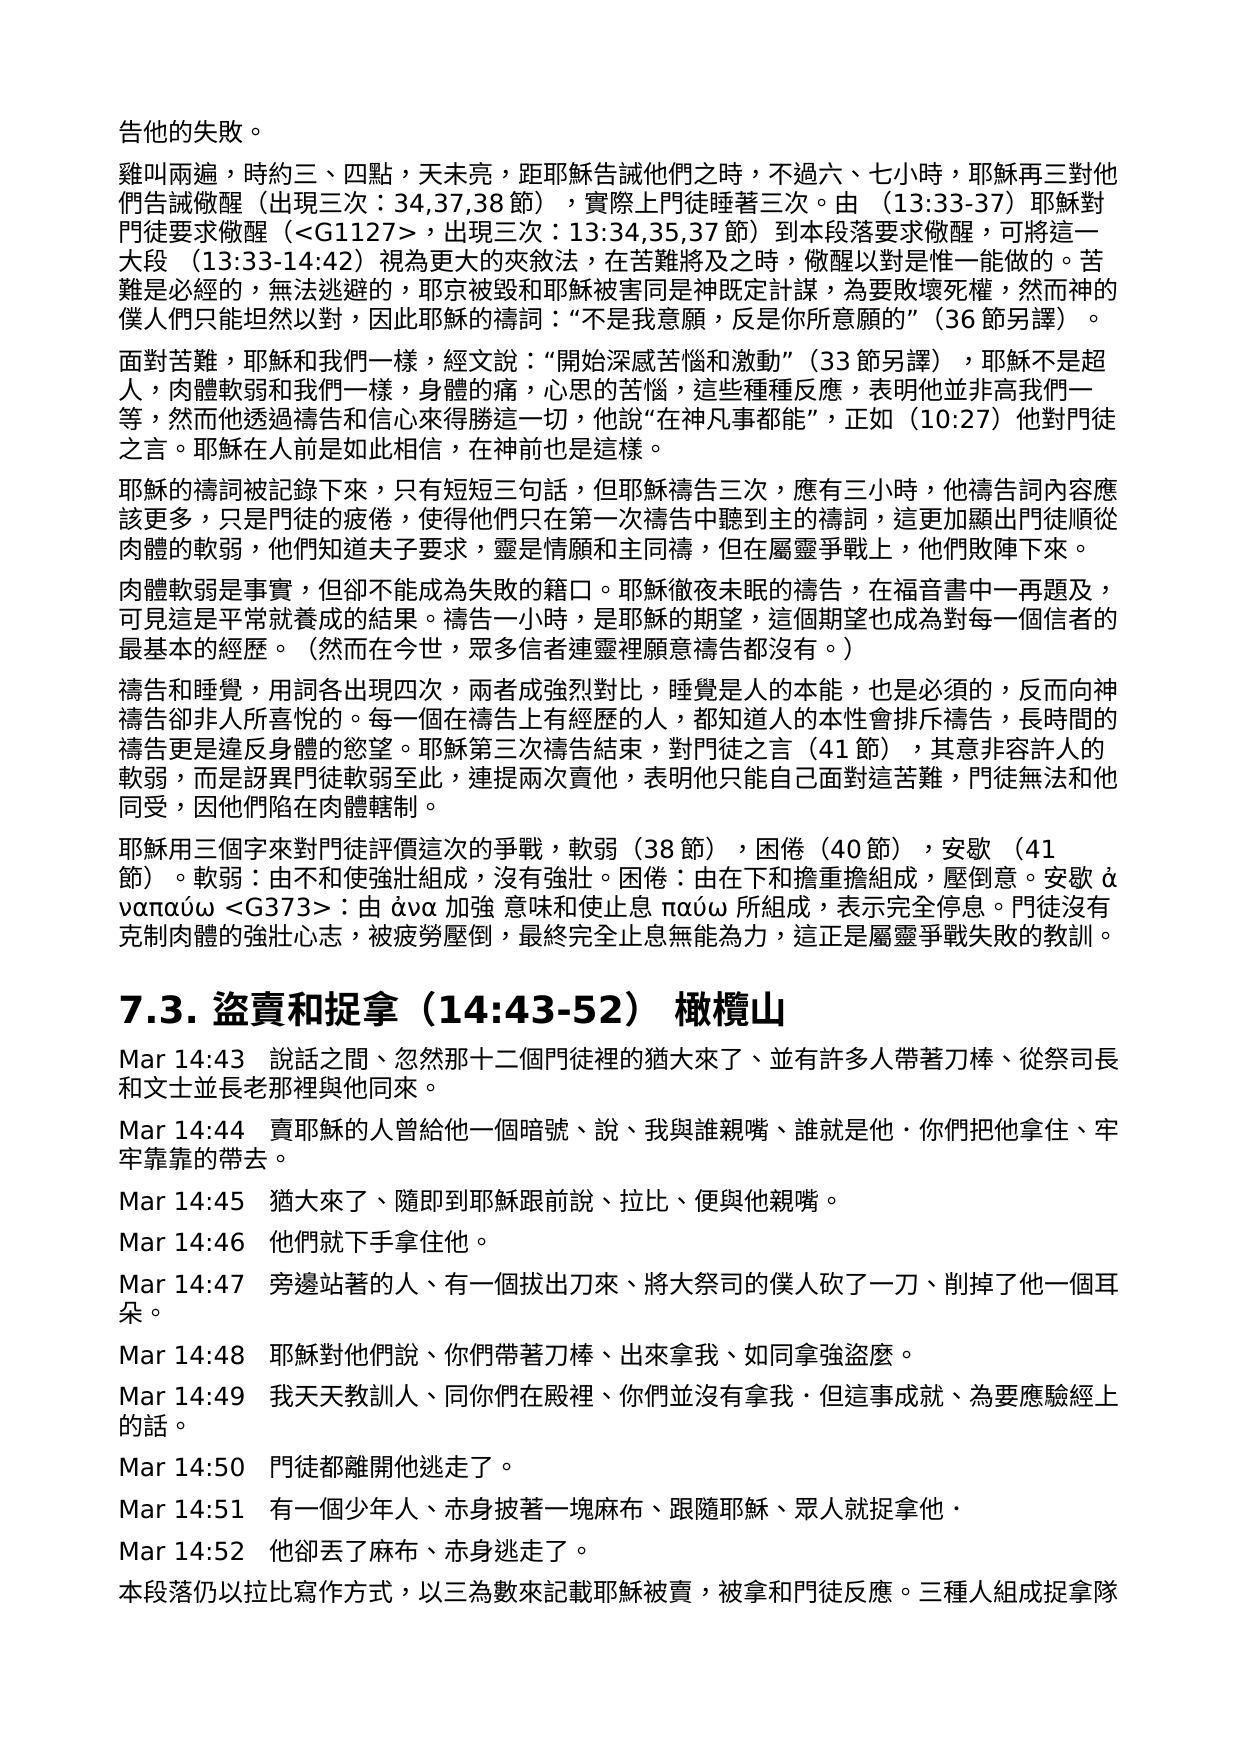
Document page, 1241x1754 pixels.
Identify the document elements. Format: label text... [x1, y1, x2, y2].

text 禱告和睡覺，用詞各出現四次，兩者成強烈對比，睡覺是人的本能，也是必須的，反而向神禱告卻非人所喜悅的。每一個在禱告上有經歷的人，都知道人的本性會排斥禱告，長時間的禱告更是違反身體的慾望。耶穌第三次禱告結束，對門徒之言（41節），其意非容許人的軟弱，而是訝異門徒軟弱至此，連提兩次賣他，表明他只能自己面對這苦難，門徒無法和他同受，因他們陷在肉體轄制。 [118, 676, 1122, 822]
text 本段落仍以拉比寫作方式，以三為數來記載耶穌被賣，被拿和門徒反應。三種人組成捉拿隊 [118, 1578, 1122, 1608]
text Mar 14:50 門徒都離開他逃走了。 [118, 1453, 1122, 1483]
text 肉體軟弱是事實，但卻不能成為失敗的籍口。耶穌徹夜未眠的禱告，在福音書中一再題及，可見這是平常就養成的結果。禱告一小時，是耶穌的期望，這個期望也成為對每一個信者的最基本的經歷。（然而在今世，眾多信者連靈裡願意禱告都沒有。） [118, 576, 1122, 664]
text 耶穌用三個字來對門徒評價這次的爭戰，軟弱（38節），困倦（40節），安歇 （41節）。軟弱：由不和使強壯組成，沒有強壯。困倦：由在下和擔重擔組成，壓倒意。安歇 ἀναπαύω <G373>：由 ἀνα 加強 意味和使止息 παύω 所組成，表示完全停息。門徒沒有克制肉體的強壯心志，被疲勞壓倒，最終完全止息無能為力，這正是屬靈爭戰失敗的教訓。 [118, 835, 1122, 951]
text 耶穌的禱詞被記錄下來，只有短短三句話，但耶穌禱告三次，應有三小時，他禱告詞內容應該更多，只是門徒的疲倦，使得他們只在第一次禱告中聽到主的禱詞，這更加顯出門徒順從肉體的軟弱，他們知道夫子要求，靈是情願和主同禱，但在屬靈爭戰上，他們敗陣下來。 [118, 476, 1122, 564]
text Mar 14:45 猶大來了、隨即到耶穌跟前說、拉比、便與他親嘴。 [118, 1187, 1122, 1216]
text 告他的失敗。 [118, 118, 1122, 147]
text Mar 14:47 旁邊站著的人、有一個拔出刀來、將大祭司的僕人砍了一刀、削掉了他一個耳朵。 [118, 1270, 1122, 1328]
text Mar 14:51 有一個少年人、赤身披著一塊麻布、跟隨耶穌、眾人就捉拿他． [118, 1495, 1122, 1524]
text Mar 14:44 賣耶穌的人曾給他一個暗號、說、我與誰親嘴、誰就是他．你們把他拿住、牢牢靠靠的帶去。 [118, 1116, 1122, 1174]
text Mar 14:43 說話之間、忽然那十二個門徒裡的猶大來了、並有許多人帶著刀棒、從祭司長和文士並長老那裡與他同來。 [118, 1045, 1122, 1103]
text 面對苦難，耶穌和我們一樣，經文說：“開始深感苦惱和激動”（33節另譯），耶穌不是超人，肉體軟弱和我們一樣，身體的痛，心思的苦惱，這些種種反應，表明他並非高我們一等，然而他透過禱告和信心來得勝這一切，他說“在神凡事都能”，正如（10:27）他對門徒之言。耶穌在人前是如此相信，在神前也是這樣。 [118, 347, 1122, 464]
text Mar 14:46 他們就下手拿住他。 [118, 1228, 1122, 1258]
text Mar 14:48 耶穌對他們說、你們帶著刀棒、出來拿我、如同拿強盜麼。 [118, 1341, 1122, 1370]
subtitle 7.3. 盜賣和捉拿（14:43-52） 橄欖山 [118, 989, 1122, 1033]
text Mar 14:49 我天天教訓人、同你們在殿裡、你們並沒有拿我．但這事成就、為要應驗經上的話。 [118, 1383, 1122, 1441]
text 雞叫兩遍，時約三、四點，天未亮，距耶穌告誡他們之時，不過六、七小時，耶穌再三對他們告誡儆醒（出現三次：34,37,38節），實際上門徒睡著三次。由 （13:33-37）耶穌對門徒要求儆醒（<G1127>，出現三次：13:34,35,37節）到本段落要求儆醒，可將這一大段 （13:33-14:42）視為更大的夾敘法，在苦難將及之時，儆醒以對是惟一能做的。苦難是必經的，無法逃避的，耶京被毀和耶穌被害同是神既定計謀，為要敗壞死權，然而神的僕人們只能坦然以對，因此耶穌的禱詞：“不是我意願，反是你所意願的”（36節另譯）。 [118, 160, 1122, 335]
text Mar 14:52 他卻丟了麻布、赤身逃走了。 [118, 1537, 1122, 1566]
